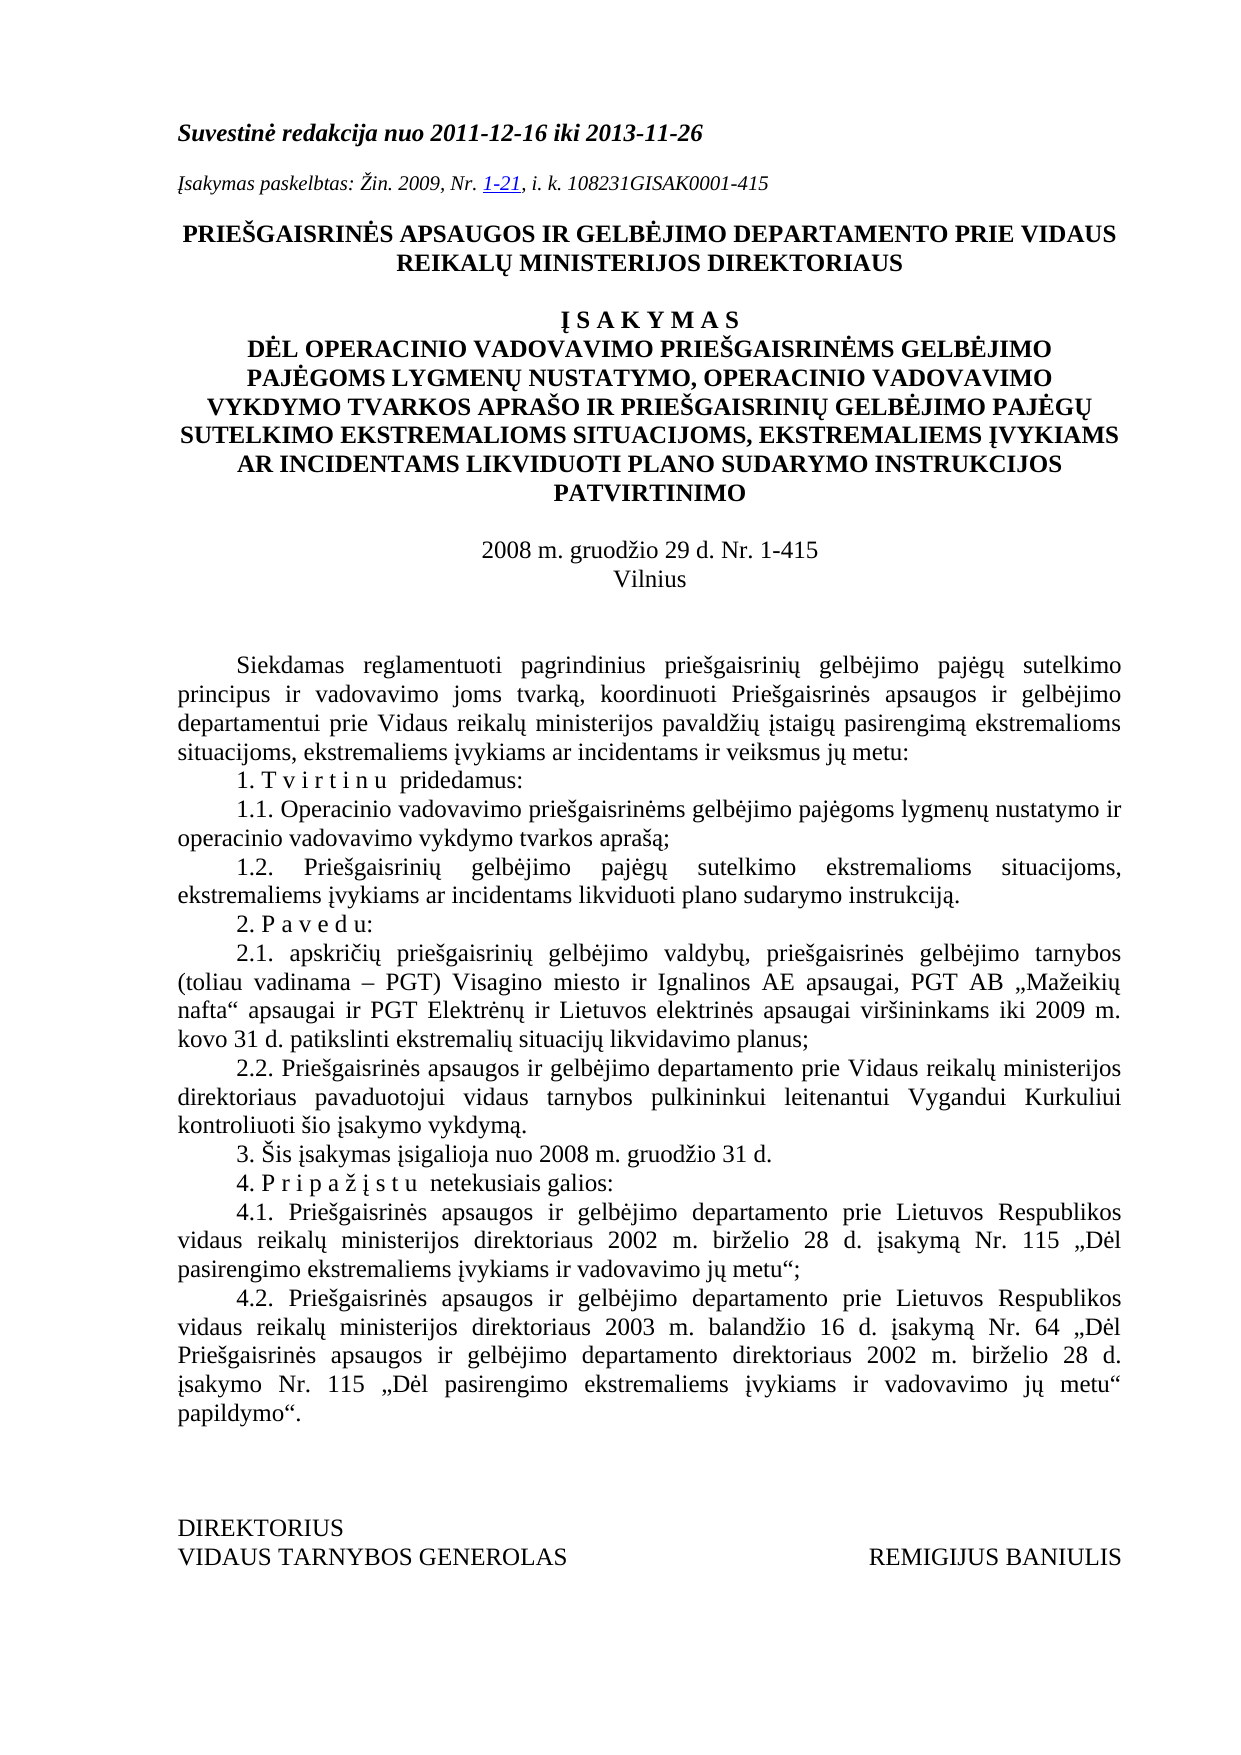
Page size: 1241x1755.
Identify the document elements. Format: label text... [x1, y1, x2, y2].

text 3. Šis įsakymas įsigalioja nuo 2008 m. gruodžio 31 d. [177, 1139, 1122, 1168]
text DĖL OPERACINIO VADOVAVIMO PRIEŠGAISRINĖMS GELBĖJIMO PAJĖGOMS LYGMENŲ NUSTATYMO, OPERACINIO VADOVAVIMO VYKDYMO TVARKOS APRAŠO IR PRIEŠGAISRINIŲ GELBĖJIMO PAJĖGŲ SUTELKIMO EKSTREMALIOMS SITUACIJOMS, EKSTREMALIEMS ĮVYKIAMS AR INCIDENTAMS LIKVIDUOTI PLANO SUDARYMO INSTRUKCIJOS PATVIRTINIMO [177, 334, 1122, 507]
text 1. Tvirtinu pridedamus: [177, 765, 1122, 794]
text 2.2. Priešgaisrinės apsaugos ir gelbėjimo departamento prie Vidaus reikalų ministerijos direktoriaus pavaduotojui vidaus tarnybos pulkininkui leitenantui Vygandui Kurkuliui kontroliuoti šio įsakymo vykdymą. [177, 1053, 1122, 1139]
text 1.2. Priešgaisrinių gelbėjimo pajėgų sutelkimo ekstremalioms situacijoms, ekstremaliems įvykiams ar incidentams likviduoti plano sudarymo instrukciją. [177, 852, 1122, 909]
text DIREKTORIUS [177, 1513, 1122, 1542]
text 2.1. apskričių priešgaisrinių gelbėjimo valdybų, priešgaisrinės gelbėjimo tarnybos (toliau vadinama – PGT) Visagino miesto ir Ignalinos AE apsaugai, PGT AB „Mažeikių nafta“ apsaugai ir PGT Elektrėnų ir Lietuvos elektrinės apsaugai viršininkams iki 2009 m. kovo 31 d. patikslinti ekstremalių situacijų likvidavimo planus; [177, 938, 1122, 1053]
text 2008 m. gruodžio 29 d. Nr. 1-415 [177, 535, 1122, 564]
text Siekdamas reglamentuoti pagrindinius priešgaisrinių gelbėjimo pajėgų sutelkimo principus ir vadovavimo joms tvarką, koordinuoti Priešgaisrinės apsaugos ir gelbėjimo departamentui prie Vidaus reikalų ministerijos pavaldžių įstaigų pasirengimą ekstremalioms situacijoms, ekstremaliems įvykiams ar incidentams ir veiksmus jų metu: [177, 650, 1122, 765]
text ĮSAKYMAS [177, 305, 1122, 334]
text 1.1. Operacinio vadovavimo priešgaisrinėms gelbėjimo pajėgoms lygmenų nustatymo ir operacinio vadovavimo vykdymo tvarkos aprašą; [177, 794, 1122, 852]
text PRIEŠGAISRINĖS APSAUGOS IR GELBĖJIMO DEPARTAMENTO PRIE VIDAUS REIKALŲ MINISTERIJOS DIREKTORIAUS [177, 219, 1122, 277]
text VIDAUS TARNYBOS GENEROLAS REMIGIJUS BANIULIS [177, 1542, 1122, 1570]
text 4. Pripažįstu netekusiais galios: [177, 1168, 1122, 1197]
text Įsakymas paskelbtas: Žin. 2009, Nr. 1-21, i. k. 108231GISAK0001-415 [177, 171, 1122, 195]
text 4.2. Priešgaisrinės apsaugos ir gelbėjimo departamento prie Lietuvos Respublikos vidaus reikalų ministerijos direktoriaus 2003 m. balandžio 16 d. įsakymą Nr. 64 „Dėl Priešgaisrinės apsaugos ir gelbėjimo departamento direktoriaus 2002 m. birželio 28 d. įsakymo Nr. 115 „Dėl pasirengimo ekstremaliems įvykiams ir vadovavimo jų metu“ papildymo“. [177, 1283, 1122, 1427]
text Vilnius [177, 564, 1122, 593]
text Suvestinė redakcija nuo 2011-12-16 iki 2013-11-26 [177, 118, 1122, 147]
text 2. Pavedu: [177, 909, 1122, 938]
text 4.1. Priešgaisrinės apsaugos ir gelbėjimo departamento prie Lietuvos Respublikos vidaus reikalų ministerijos direktoriaus 2002 m. birželio 28 d. įsakymą Nr. 115 „Dėl pasirengimo ekstremaliems įvykiams ir vadovavimo jų metu“; [177, 1197, 1122, 1283]
